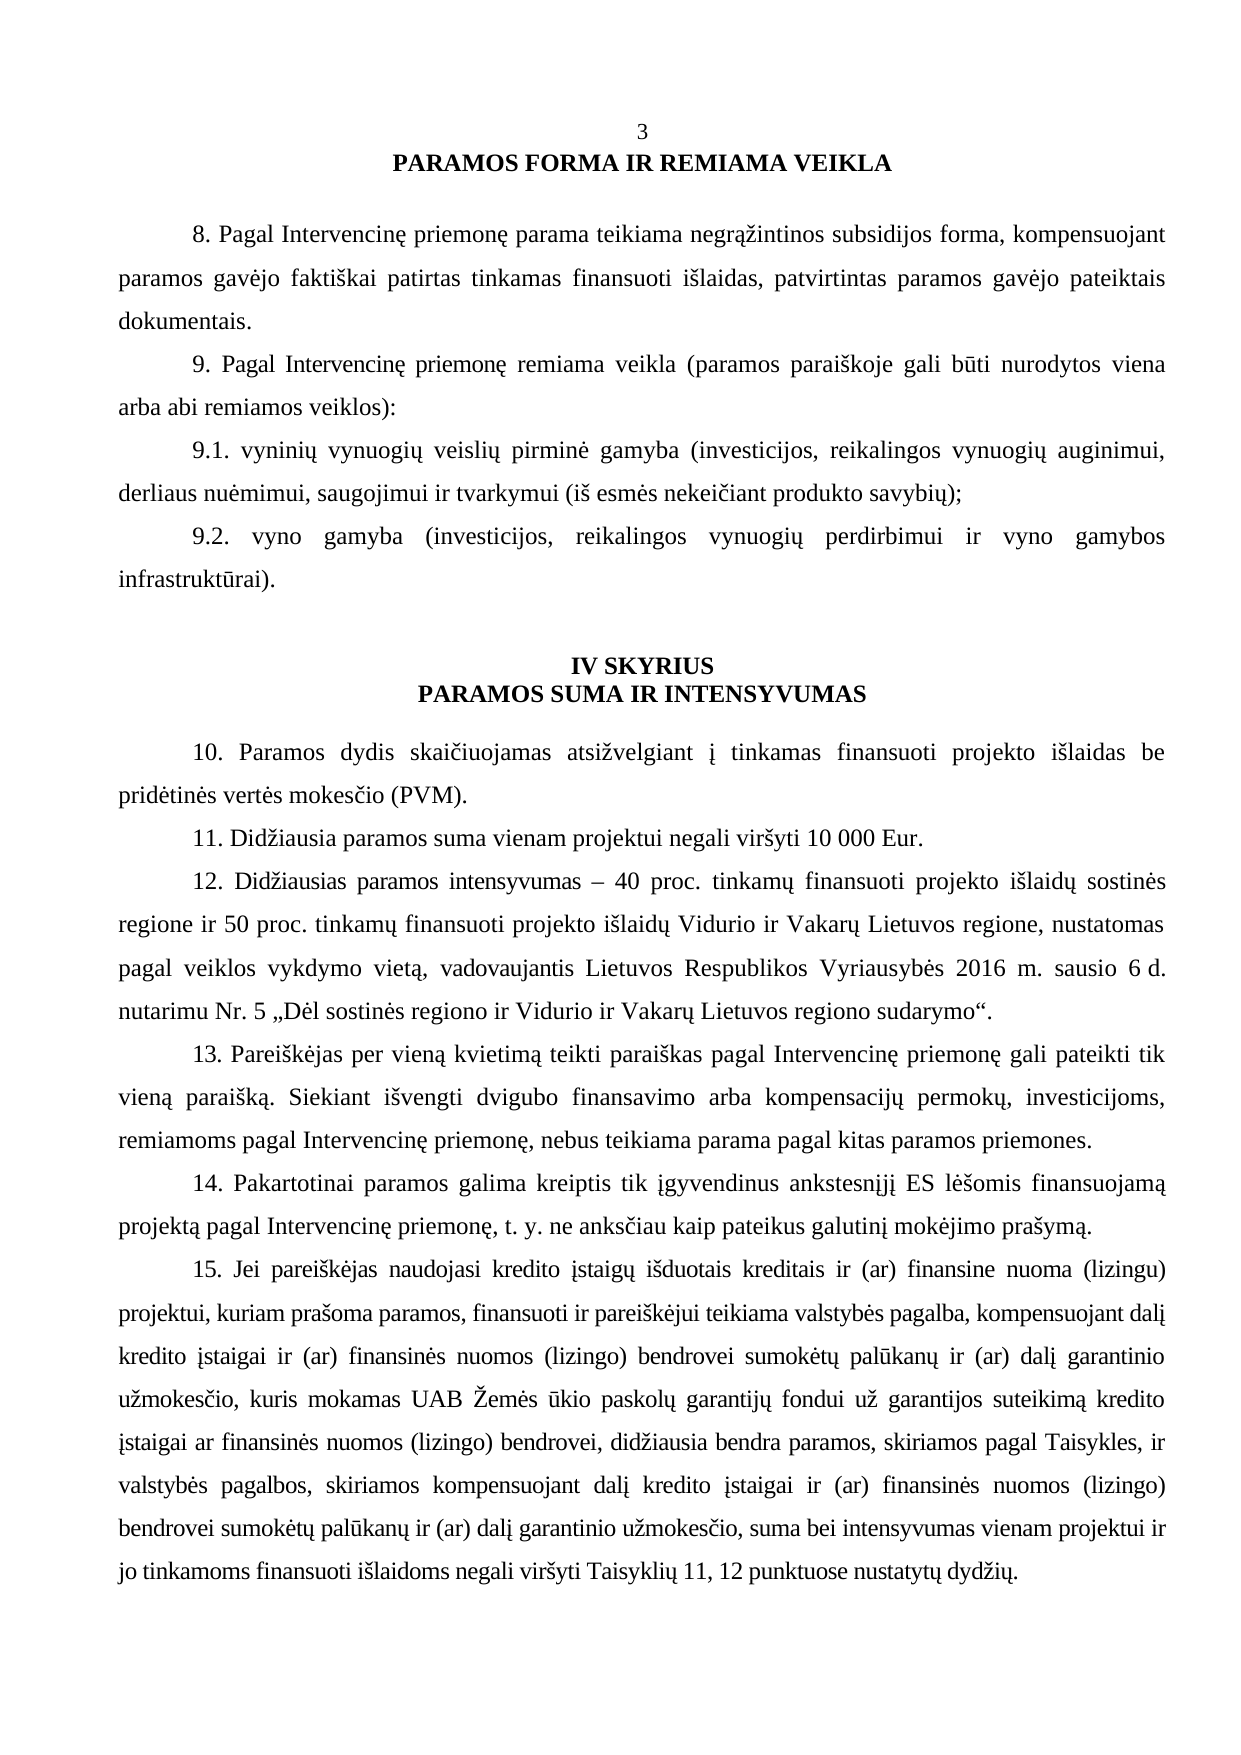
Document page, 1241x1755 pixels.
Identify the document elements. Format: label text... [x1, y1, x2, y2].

text 15. Jei pareiškėjas naudojasi kredito įstaigų išduotais kreditais ir (ar) finansine nuoma (lizingu) projektui, kuriam prašoma paramos, finansuoti ir pareiškėjui teikiama valstybės pagalba, kompensuojant dalį kredito įstaigai ir (ar) finansinės nuomos (lizingo) bendrovei sumokėtų palūkanų ir (ar) dalį garantinio užmokesčio, kuris mokamas UAB Žemės ūkio paskolų garantijų fondui už garantijos suteikimą kredito įstaigai ar finansinės nuomos (lizingo) bendrovei, didžiausia bendra paramos, skiriamos pagal Taisykles, ir valstybės pagalbos, skiriamos kompensuojant dalį kredito įstaigai ir (ar) finansinės nuomos (lizingo) bendrovei sumokėtų palūkanų ir (ar) dalį garantinio užmokesčio, suma bei intensyvumas vienam projektui ir jo tinkamoms finansuoti išlaidoms negali viršyti Taisyklių 11, 12 punktuose nustatytų dydžių. [118, 1254, 1166, 1585]
text 11. Didžiausia paramos suma vienam projektui negali viršyti 10 000 Eur. [118, 823, 1166, 852]
text PARAMOS SUMA IR INTENSYVUMAS [118, 679, 1166, 708]
text 10. Paramos dydis skaičiuojamas atsižvelgiant į tinkamas finansuoti projekto išlaidas be pridėtinės vertės mokesčio (PVM). [118, 737, 1166, 809]
text 12. Didžiausias paramos intensyvumas – 40 proc. tinkamų finansuoti projekto išlaidų sostinės regione ir 50 proc. tinkamų finansuoti projekto išlaidų Vidurio ir Vakarų Lietuvos regione, nustatomas pagal veiklos vykdymo vietą, vadovaujantis Lietuvos Respublikos Vyriausybės 2016 m. sausio 6 d. nutarimu Nr. 5 „Dėl sostinės regiono ir Vidurio ir Vakarų Lietuvos regiono sudarymo“. [118, 866, 1166, 1024]
text 8. Pagal Intervencinę priemonę parama teikiama negrąžintinos subsidijos forma, kompensuojant paramos gavėjo faktiškai patirtas tinkamas finansuoti išlaidas, patvirtintas paramos gavėjo pateiktais dokumentais. [118, 219, 1166, 334]
text IV SKYRIUS [118, 651, 1166, 679]
text 9.1. vyninių vynuogių veislių pirminė gamyba (investicijos, reikalingos vynuogių auginimui, derliaus nuėmimui, saugojimui ir tvarkymui (iš esmės nekeičiant produkto savybių); [118, 435, 1166, 507]
text 14. Pakartotinai paramos galima kreiptis tik įgyvendinus ankstesnįjį ES lėšomis finansuojamą projektą pagal Intervencinę priemonę, t. y. ne anksčiau kaip pateikus galutinį mokėjimo prašymą. [118, 1168, 1166, 1240]
text PARAMOS FORMA IR REMIAMA VEIKLA [118, 148, 1166, 176]
text 13. Pareiškėjas per vieną kvietimą teikti paraiškas pagal Intervencinę priemonę gali pateikti tik vieną paraišką. Siekiant išvengti dvigubo finansavimo arba kompensacijų permokų, investicijoms, remiamoms pagal Intervencinę priemonę, nebus teikiama parama pagal kitas paramos priemones. [118, 1039, 1166, 1154]
text 9.2. vyno gamyba (investicijos, reikalingos vynuogių perdirbimui ir vyno gamybos infrastruktūrai). [118, 521, 1166, 593]
text 9. Pagal Intervencinę priemonę remiama veikla (paramos paraiškoje gali būti nurodytos viena arba abi remiamos veiklos): [118, 349, 1166, 421]
